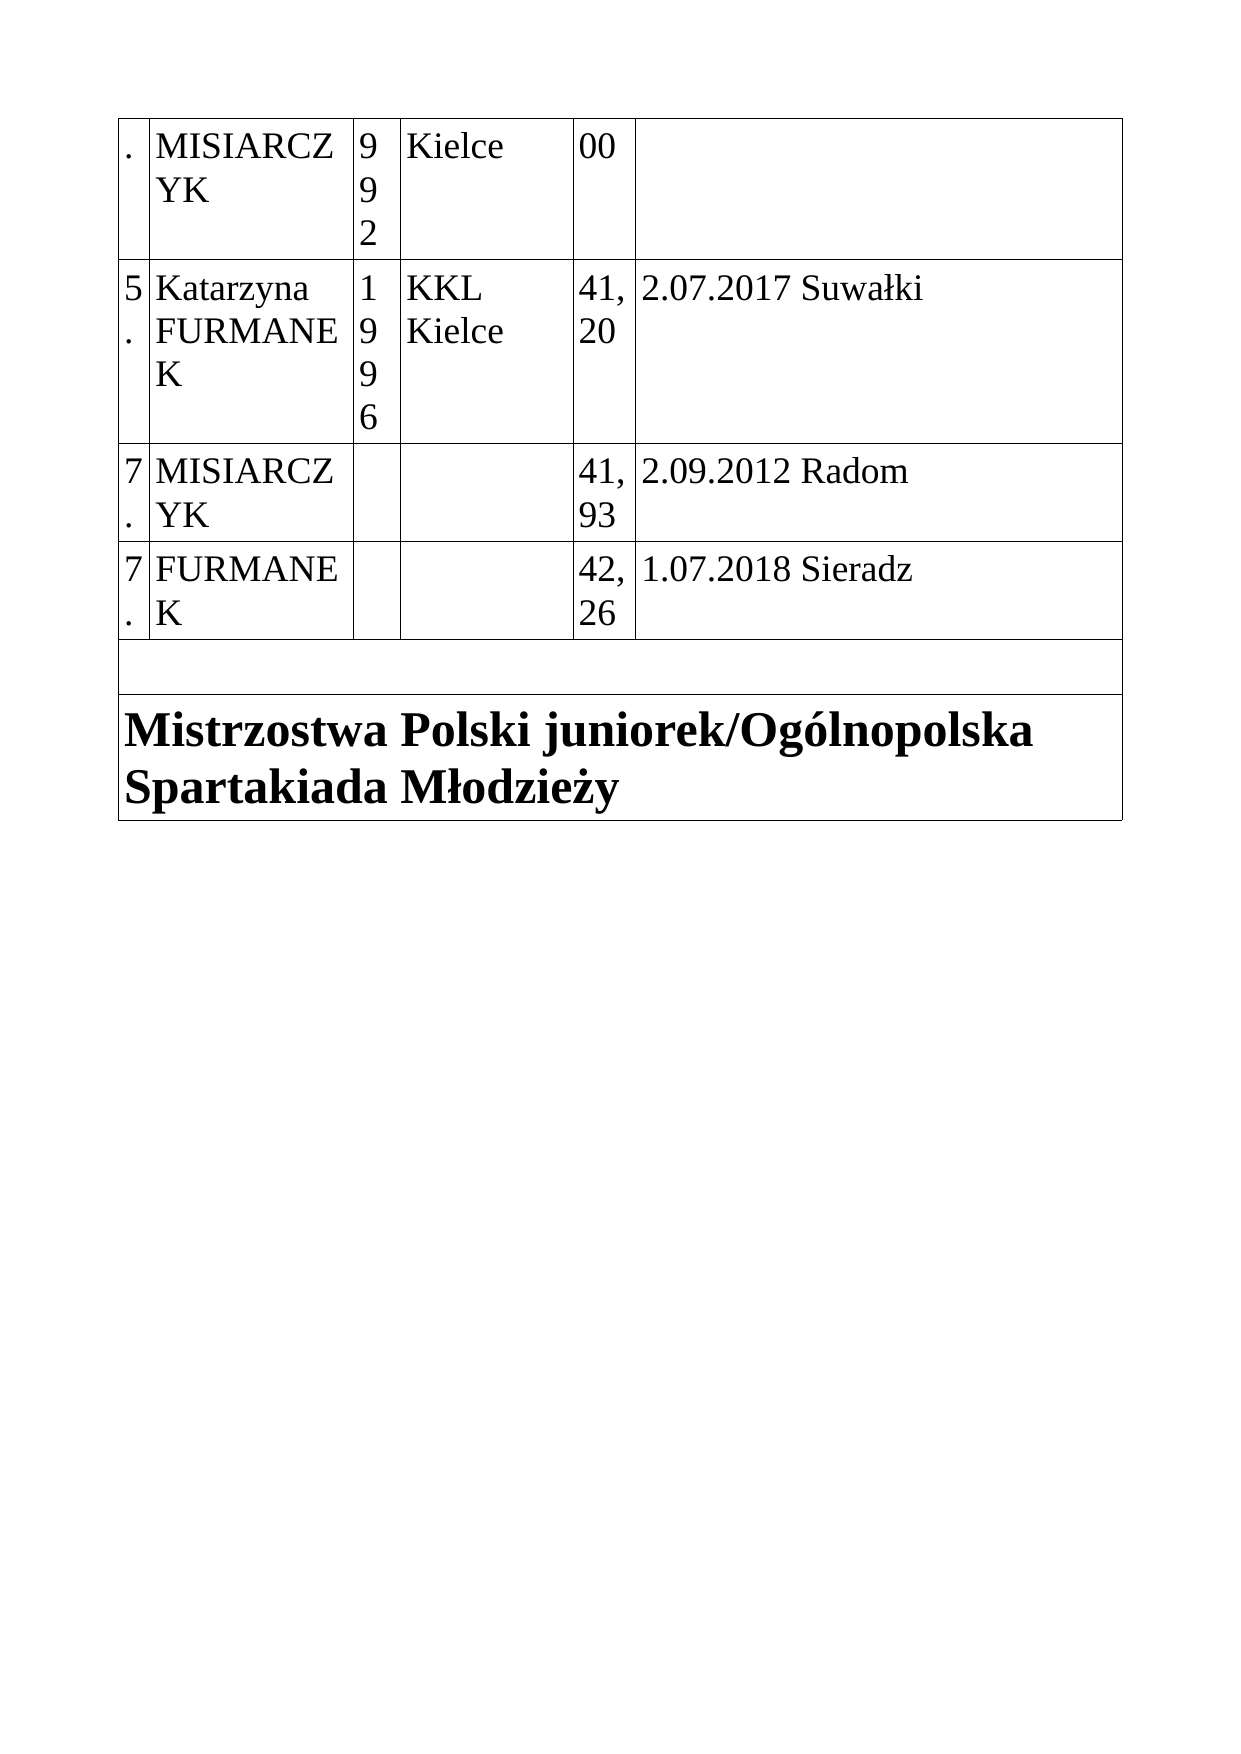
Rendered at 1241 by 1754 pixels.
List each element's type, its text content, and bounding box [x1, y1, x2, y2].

table_cell 2.07.2017 Suwałki [636, 260, 1122, 443]
table_cell [119, 640, 1122, 693]
table_cell 41,20 [574, 260, 635, 443]
table_cell FURMANEK [150, 542, 353, 639]
table_cell 1.07.2018 Sieradz [636, 542, 1122, 639]
table_cell 2.09.2012 Radom [636, 444, 1122, 541]
table_cell MISIARCZYK [150, 444, 353, 541]
table_cell 00 [574, 119, 635, 259]
table_cell 1996 [354, 260, 400, 443]
table_cell 42,26 [574, 542, 635, 639]
table_cell Kielce [401, 119, 573, 259]
table_cell [636, 119, 1122, 259]
table_cell [401, 444, 573, 541]
table_cell 5. [119, 260, 149, 443]
table_cell 7. [119, 542, 149, 639]
table_cell 7. [119, 444, 149, 541]
table_cell MISIARCZYK [150, 119, 353, 259]
table_cell [354, 444, 400, 541]
table_cell 992 [354, 119, 400, 259]
table_cell [401, 542, 573, 639]
table_cell Katarzyna FURMANEK [150, 260, 353, 443]
table_cell . [119, 119, 149, 259]
table_cell [354, 542, 400, 639]
table_cell Mistrzostwa Polski juniorek/Ogólnopolska Spartakiada Młodzieży [119, 695, 1122, 820]
table_cell 41,93 [574, 444, 635, 541]
table_cell KKL Kielce [401, 260, 573, 443]
